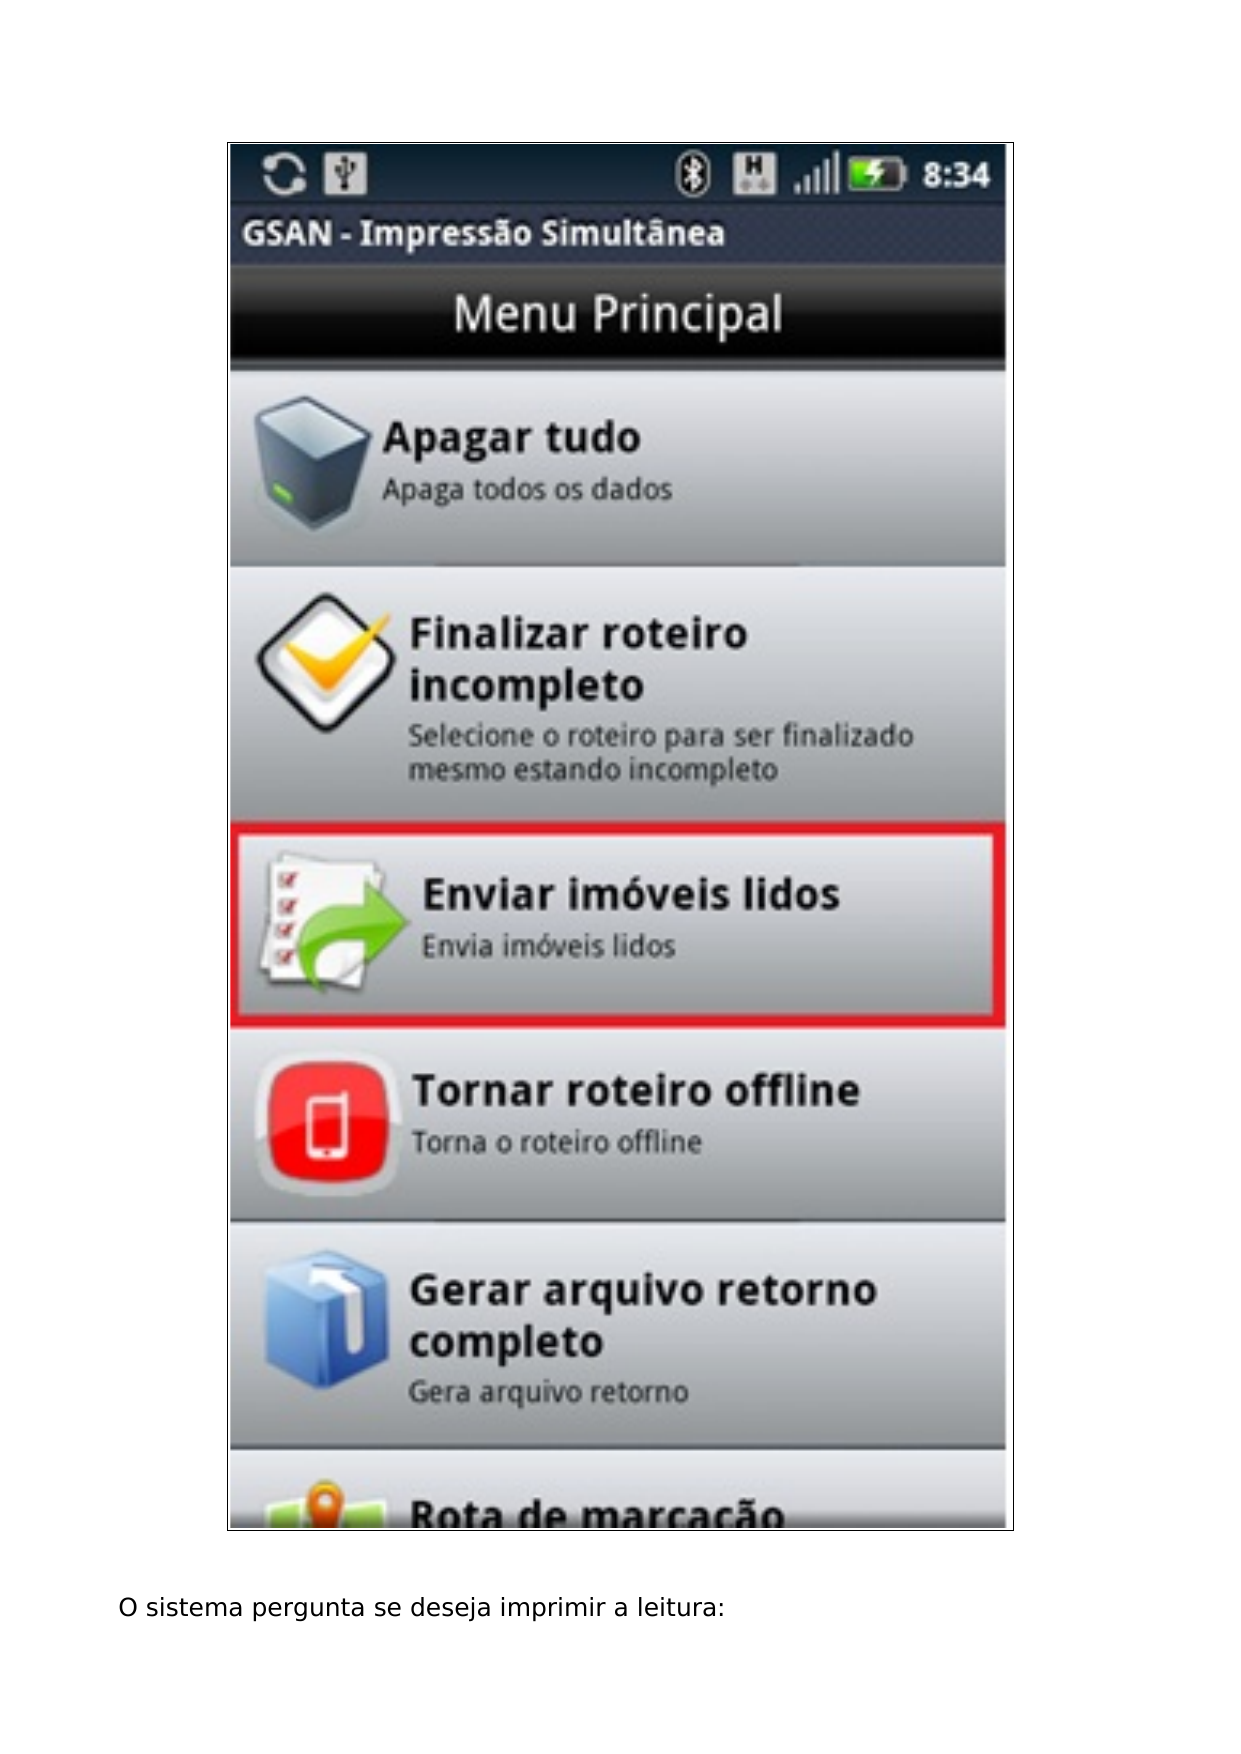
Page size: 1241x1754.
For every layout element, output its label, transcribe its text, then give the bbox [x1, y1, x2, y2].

picture [230, 144, 1010, 1528]
text O sistema pergunta se deseja imprimir a leitura: [118, 1593, 1122, 1622]
table_header [228, 143, 1013, 1530]
